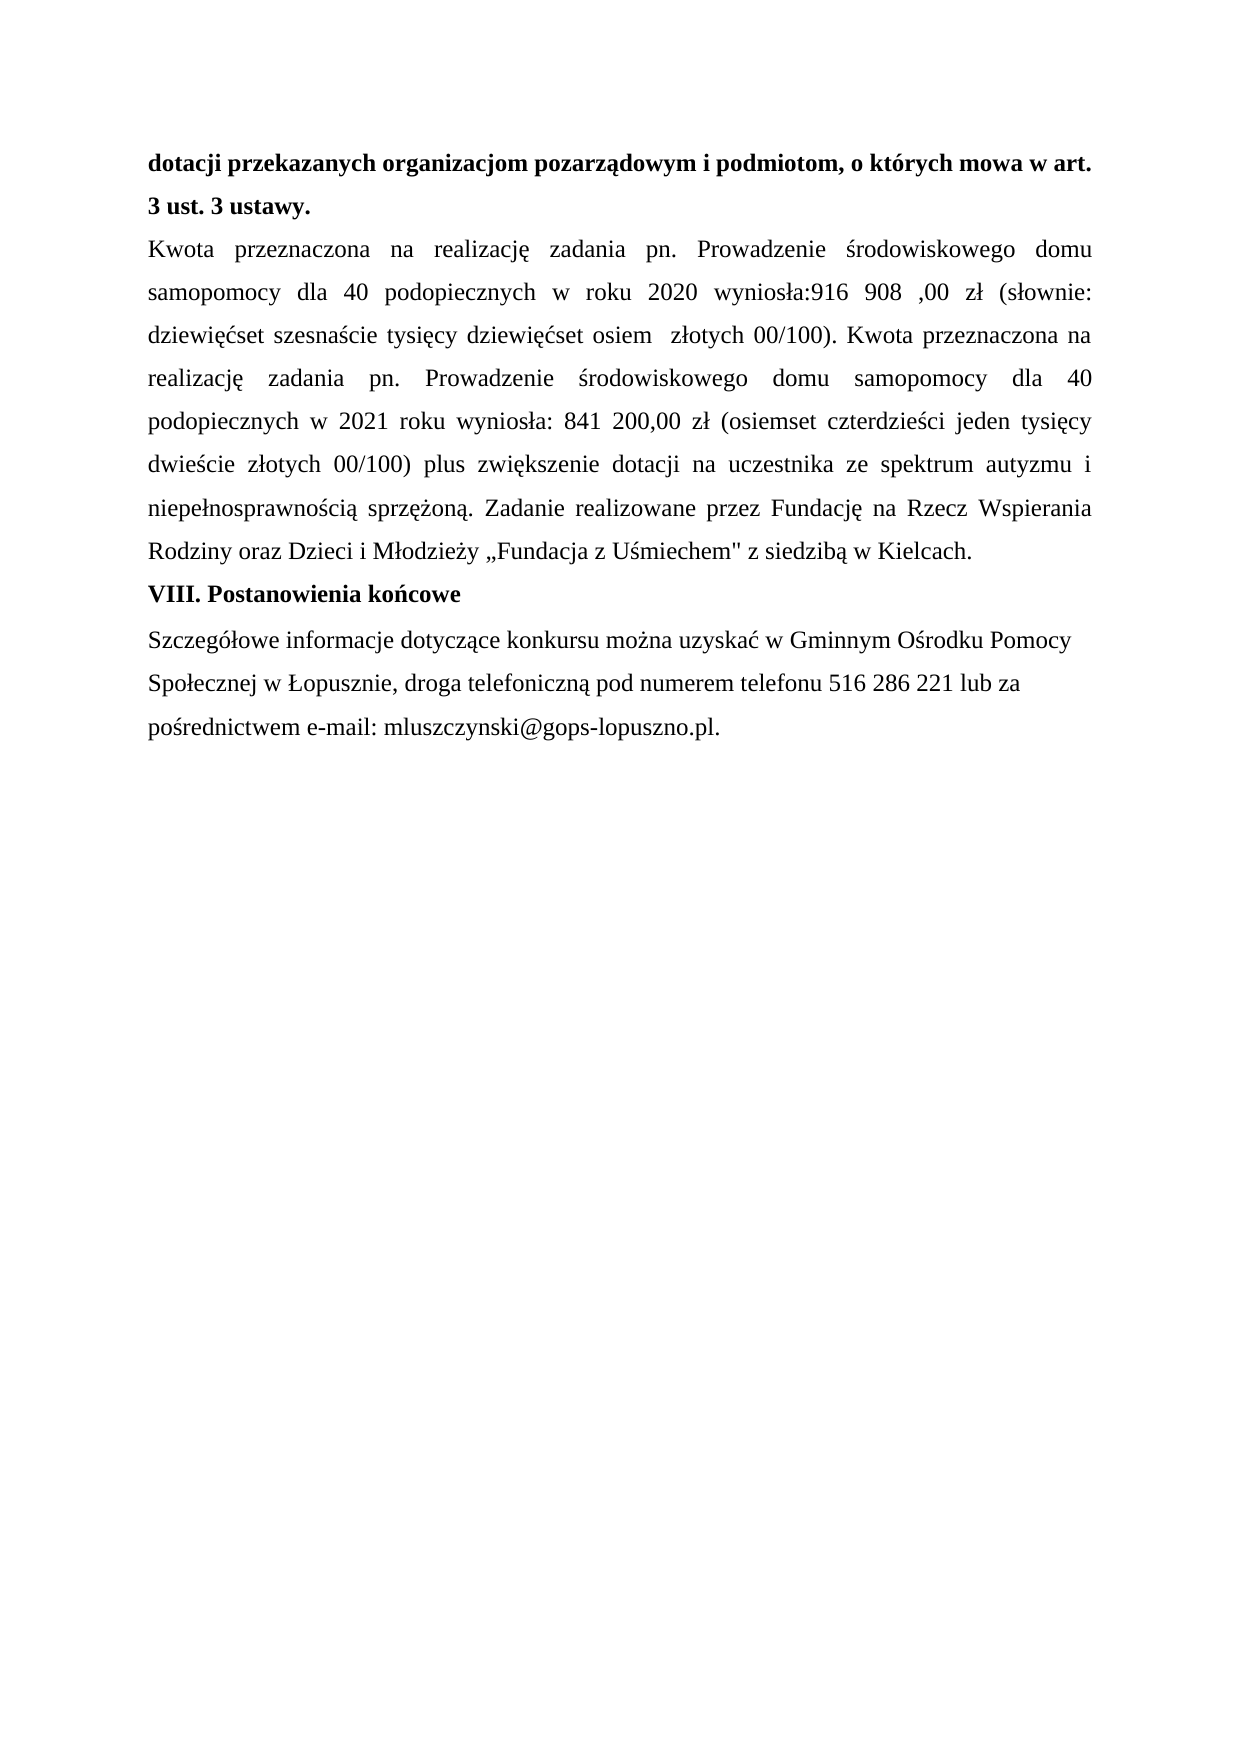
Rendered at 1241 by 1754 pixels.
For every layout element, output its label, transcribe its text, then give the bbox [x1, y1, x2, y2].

list VIII. Postanowienia końcowe [148, 579, 1093, 608]
text dotacji przekazanych organizacjom pozarządowym i podmiotom, o których mowa w art. 3 ust. 3 ustawy. [148, 148, 1093, 219]
text Szczegółowe informacje dotyczące konkursu można uzyskać w Gminnym Ośrodku Pomocy Społecznej w Łopusznie, droga telefoniczną pod numerem telefonu 516 286 221 lub za pośrednictwem e-mail: mluszczynski@gops-lopuszno.pl. [148, 625, 1093, 740]
text Kwota przeznaczona na realizację zadania pn. Prowadzenie środowiskowego domu samopomocy dla 40 podopiecznych w roku 2020 wyniosła:916 908 ,00 zł (słownie: dziewięćset szesnaście tysięcy dziewięćset osiem złotych 00/100). Kwota przeznaczona na realizację zadania pn. Prowadzenie środowiskowego domu samopomocy dla 40 podopiecznych w 2021 roku wyniosła: 841 200,00 zł (osiemset czterdzieści jeden tysięcy dwieście złotych 00/100) plus zwiększenie dotacji na uczestnika ze spektrum autyzmu i niepełnosprawnością sprzężoną. Zadanie realizowane przez Fundację na Rzecz Wspierania Rodziny oraz Dzieci i Młodzieży „Fundacja z Uśmiechem" z siedzibą w Kielcach. [148, 234, 1093, 564]
